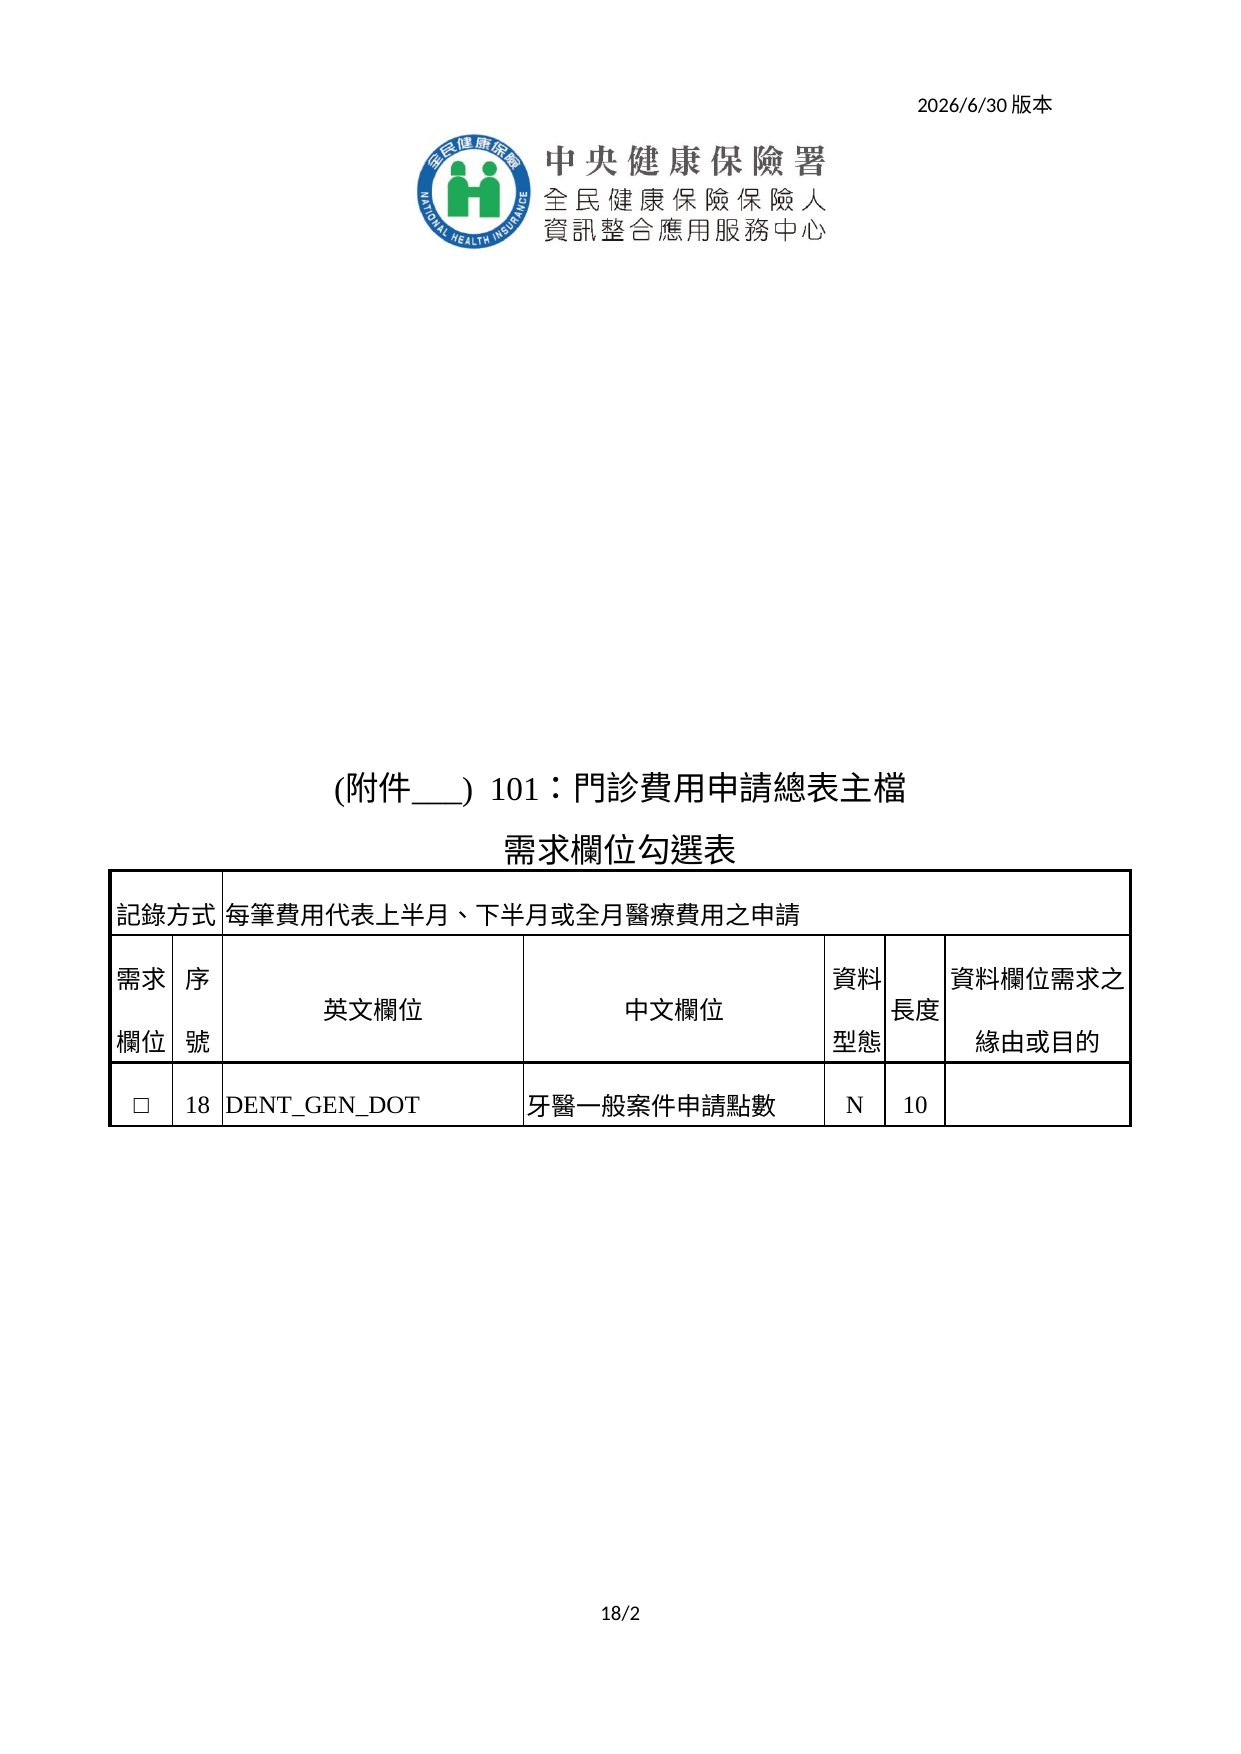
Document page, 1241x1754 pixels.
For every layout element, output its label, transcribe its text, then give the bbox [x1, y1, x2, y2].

table_cell 長度 [886, 936, 944, 1061]
table_cell 記錄方式 [112, 872, 222, 934]
table_cell DENT_GEN_DOT [223, 1064, 523, 1125]
table_cell 中文欄位 [524, 936, 824, 1061]
table_cell 18 [173, 1064, 222, 1125]
table_cell 10 [886, 1064, 944, 1125]
table_cell 需求欄位 [112, 936, 172, 1061]
table_cell 序 號 [173, 936, 222, 1061]
table_cell 英文欄位 [223, 936, 523, 1061]
table_cell □ [112, 1064, 172, 1125]
table_cell 每筆費用代表上半月、下半月或全月醫療費用之申請 [223, 872, 1129, 934]
table_header (附件___) 101：門診費用申請總表主檔 需求欄位勾選表 [110, 744, 1130, 869]
table_cell 資料欄位需求之 緣由或目的 [946, 936, 1129, 1061]
table_cell [946, 1064, 1129, 1125]
table_cell 牙醫一般案件申請點數 [524, 1064, 824, 1125]
table_cell N [825, 1064, 884, 1125]
table_cell 資料型態 [825, 936, 884, 1061]
